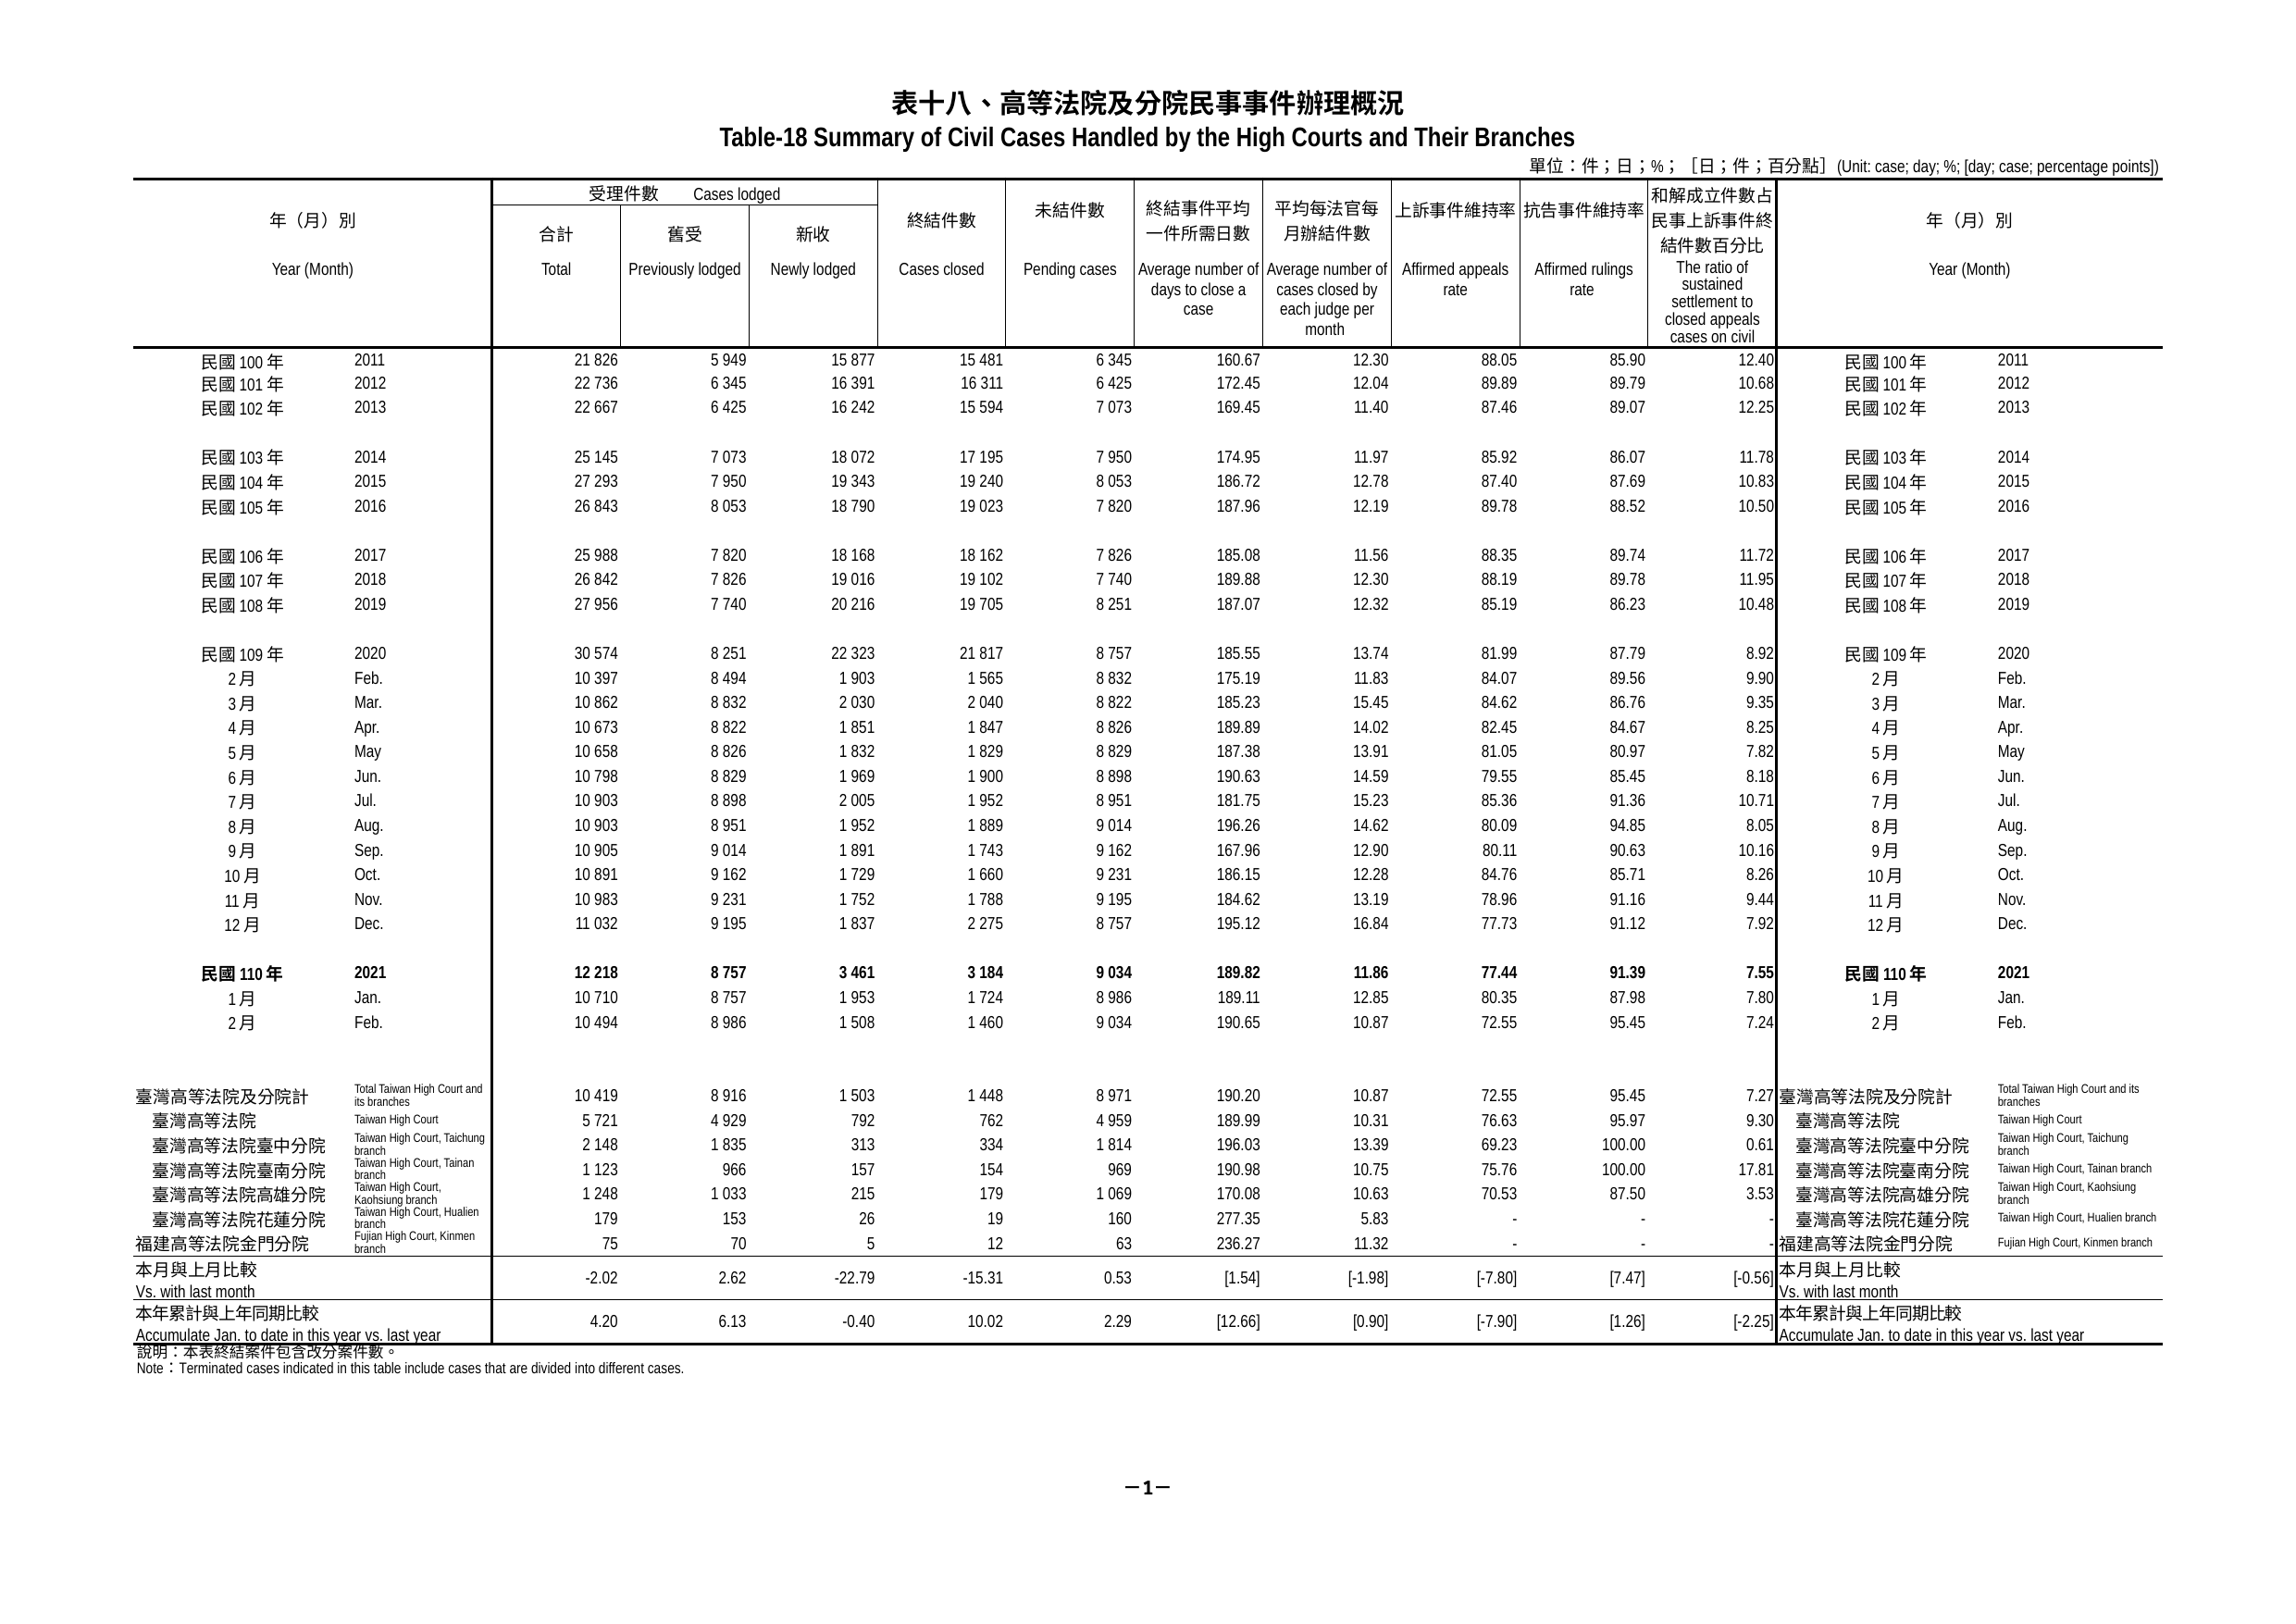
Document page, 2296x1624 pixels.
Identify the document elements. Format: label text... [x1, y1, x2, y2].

table_cell 86.07 [1520, 444, 1648, 469]
table_cell 2016 [1995, 493, 2163, 518]
table_cell Pending cases [1006, 259, 1134, 346]
table_cell 11.72 [1648, 542, 1775, 567]
table_cell Feb. [1995, 1010, 2163, 1034]
table_cell 81.05 [1391, 739, 1520, 763]
table_cell 160 [1006, 1207, 1135, 1231]
table_cell [-2.25] [1648, 1300, 1775, 1343]
table_cell 8 251 [620, 641, 749, 665]
table_cell 9.30 [1648, 1108, 1775, 1133]
table_cell 167.96 [1135, 837, 1262, 862]
table_cell 80.97 [1520, 739, 1648, 763]
table_cell 2 030 [749, 690, 877, 714]
table_cell [1006, 1059, 1135, 1084]
table_cell 9 162 [620, 862, 749, 886]
table_cell [1135, 420, 1262, 444]
table_cell 190.98 [1135, 1157, 1262, 1182]
table_cell Apr. [1995, 714, 2163, 739]
table_cell [1262, 1035, 1391, 1059]
table_cell 187.07 [1135, 591, 1262, 616]
table_cell 76.63 [1391, 1108, 1520, 1133]
table_cell [1995, 518, 2163, 542]
table_cell 10 903 [493, 813, 620, 837]
table_cell 民國110年 [133, 961, 352, 985]
table_cell - [1520, 1231, 1648, 1256]
table_cell 2017 [352, 542, 490, 567]
table_cell 臺灣高等法院 [133, 1108, 352, 1133]
table_cell - [1520, 1207, 1648, 1231]
table_cell 85.92 [1391, 444, 1520, 469]
table_cell [877, 616, 1006, 640]
table_cell 8 826 [1006, 714, 1135, 739]
table_cell 22 667 [493, 395, 620, 419]
table_cell Jan. [352, 985, 490, 1010]
table_cell 11月 [133, 886, 352, 911]
table_cell [7.47] [1520, 1257, 1648, 1299]
table_cell [133, 420, 352, 444]
table_cell 5月 [1778, 739, 1995, 763]
table_cell 1 829 [877, 739, 1006, 763]
table_cell Mar. [1995, 690, 2163, 714]
table_cell 8 053 [620, 493, 749, 518]
table_cell 2 275 [877, 911, 1006, 936]
table_cell Affirmed rulings rate [1520, 259, 1647, 346]
table_header 平均每法官每 月辦結件數 [1263, 180, 1391, 259]
table_cell 2019 [352, 591, 490, 616]
table_cell [352, 1059, 490, 1084]
table_cell 12.25 [1648, 395, 1775, 419]
table_cell 8 757 [1006, 911, 1135, 936]
table_cell 89.56 [1520, 665, 1648, 690]
table_cell 9 195 [620, 911, 749, 936]
table_cell [-7.90] [1391, 1300, 1520, 1343]
text Note：Terminated cases indicated in this table include cases that are divided into different cases. [137, 1361, 2159, 1377]
table_cell Jun. [352, 763, 490, 788]
table_cell 7 950 [620, 469, 749, 493]
table_cell [877, 518, 1006, 542]
table_cell 72.55 [1391, 1010, 1520, 1034]
table_cell 7 826 [620, 567, 749, 591]
table_cell 舊受 [621, 205, 749, 259]
table_cell 174.95 [1135, 444, 1262, 469]
table_cell 8.25 [1648, 714, 1775, 739]
table_cell 7.27 [1648, 1084, 1775, 1108]
table_cell 7月 [1778, 788, 1995, 812]
table_cell 19 240 [877, 469, 1006, 493]
table_cell 13.19 [1262, 886, 1391, 911]
table_cell 88.52 [1520, 493, 1648, 518]
table_header 年（月）別 [133, 180, 490, 259]
table_cell 民國110年 [1778, 961, 1995, 985]
table_cell 189.99 [1135, 1108, 1262, 1133]
table_cell [493, 518, 620, 542]
table_cell 2021 [352, 961, 490, 985]
table_cell 179 [877, 1182, 1006, 1206]
table_cell [493, 616, 620, 640]
table_cell [1778, 1035, 1995, 1059]
table_cell 172.45 [1135, 370, 1262, 395]
table_cell 100.00 [1520, 1157, 1648, 1182]
table_cell Feb. [352, 665, 490, 690]
text 單位：件；日；%；［日；件；百分點］(Unit: case; day; %; [day; case; percentage points]) [137, 152, 2159, 178]
table_cell 民國107年 [133, 567, 352, 591]
table_cell [1262, 518, 1391, 542]
table_cell 10 798 [493, 763, 620, 788]
table_cell - [1391, 1231, 1520, 1256]
table_cell The ratio of sustained settlement to closed appeals cases on civil appeals [1648, 259, 1775, 346]
table_cell [1520, 518, 1648, 542]
table_cell 0.61 [1648, 1133, 1775, 1157]
table_cell [352, 1035, 490, 1059]
table_cell May [1995, 739, 2163, 763]
table_cell [1778, 616, 1995, 640]
table_cell 4.20 [493, 1300, 620, 1343]
table_cell Aug. [352, 813, 490, 837]
table_cell 8 251 [1006, 591, 1135, 616]
table_cell [493, 1059, 620, 1084]
table_cell 85.90 [1520, 349, 1648, 370]
table_cell 民國100年 [133, 349, 352, 370]
table_cell 19 016 [749, 567, 877, 591]
table_cell Taiwan High Court, Taichung branch [1995, 1133, 2163, 1157]
table_cell 1 847 [877, 714, 1006, 739]
table_cell Sep. [1995, 837, 2163, 862]
table_cell 2020 [352, 641, 490, 665]
table_cell 1 503 [749, 1084, 877, 1108]
table_cell 236.27 [1135, 1231, 1262, 1256]
table_cell 186.72 [1135, 469, 1262, 493]
table_cell 87.69 [1520, 469, 1648, 493]
table_cell 85.36 [1391, 788, 1520, 812]
table_cell [620, 1035, 749, 1059]
table_cell [1648, 420, 1775, 444]
table_cell [1648, 616, 1775, 640]
table_cell 1 900 [877, 763, 1006, 788]
table_cell 新收 [750, 205, 877, 259]
table_cell 25 988 [493, 542, 620, 567]
table_cell 85.45 [1520, 763, 1648, 788]
table_cell 7 950 [1006, 444, 1135, 469]
table_cell 民國105年 [133, 493, 352, 518]
table_cell Oct. [1995, 862, 2163, 886]
table_cell 18 162 [877, 542, 1006, 567]
table_cell 10 905 [493, 837, 620, 862]
text 表十八、高等法院及分院民事事件辦理概況 [137, 82, 2159, 121]
table_cell Fujian High Court, Kinmen branch [1995, 1231, 2163, 1256]
table_cell 2014 [352, 444, 490, 469]
table_cell [493, 420, 620, 444]
table_cell 民國101年 [1778, 370, 1995, 395]
table_cell 臺灣高等法院高雄分院 [1778, 1182, 1995, 1206]
table_cell [1262, 616, 1391, 640]
table_cell 2月 [1778, 1010, 1995, 1034]
table_cell 80.11 [1391, 837, 1520, 862]
table_cell 94.85 [1520, 813, 1648, 837]
table_cell 15.45 [1262, 690, 1391, 714]
table_cell [1648, 936, 1775, 961]
table_cell 77.73 [1391, 911, 1520, 936]
table_cell 89.89 [1391, 370, 1520, 395]
table_cell [877, 1059, 1006, 1084]
table_cell - [1391, 1207, 1520, 1231]
table_cell [1648, 518, 1775, 542]
table_cell 196.26 [1135, 813, 1262, 837]
table_cell [1995, 1035, 2163, 1059]
table_cell 9.90 [1648, 665, 1775, 690]
table_cell 5 721 [493, 1108, 620, 1133]
table_cell 95.45 [1520, 1010, 1648, 1034]
table_cell 1 952 [749, 813, 877, 837]
table_cell 臺灣高等法院及分院計 [1778, 1084, 1995, 1108]
table_cell 1 123 [493, 1157, 620, 1182]
table_header 抗告事件維持率 [1520, 180, 1647, 259]
table_cell 184.62 [1135, 886, 1262, 911]
table_cell 8 053 [1006, 469, 1135, 493]
table_cell [1006, 518, 1135, 542]
table_cell [133, 1059, 352, 1084]
table_cell [1391, 420, 1520, 444]
table_cell 10.75 [1262, 1157, 1391, 1182]
table_cell 7.24 [1648, 1010, 1775, 1034]
table_cell [1778, 1059, 1995, 1084]
table_cell 85.19 [1391, 591, 1520, 616]
table_cell 160.67 [1135, 349, 1262, 370]
table_cell 10 658 [493, 739, 620, 763]
table_cell 1 248 [493, 1182, 620, 1206]
table_cell 95.45 [1520, 1084, 1648, 1108]
table_cell [1778, 420, 1995, 444]
table_header 終結事件平均 一件所需日數 [1135, 180, 1262, 259]
table_cell Taiwan High Court [352, 1108, 490, 1133]
table_cell 民國106年 [1778, 542, 1995, 567]
table_cell 5月 [133, 739, 352, 763]
table_cell 8 986 [620, 1010, 749, 1034]
table_cell 190.20 [1135, 1084, 1262, 1108]
table_cell 3 184 [877, 961, 1006, 985]
table_cell 2 005 [749, 788, 877, 812]
table_cell 157 [749, 1157, 877, 1182]
table_cell Nov. [1995, 886, 2163, 911]
text 說明：本表終結案件包含改分案件數。 [137, 1345, 2159, 1361]
table_cell 2011 [1995, 349, 2163, 370]
table_cell 22 736 [493, 370, 620, 395]
table_cell 190.65 [1135, 1010, 1262, 1034]
table_cell 12月 [133, 911, 352, 936]
table_cell [1391, 518, 1520, 542]
table_header 終結件數 [878, 180, 1005, 259]
table_cell 14.02 [1262, 714, 1391, 739]
table_cell 2.62 [620, 1257, 749, 1299]
table_cell [1.54] [1135, 1257, 1262, 1299]
table_cell 8 898 [620, 788, 749, 812]
table_cell 民國103年 [133, 444, 352, 469]
table_cell 民國108年 [133, 591, 352, 616]
table_cell Oct. [352, 862, 490, 886]
table_cell 18 790 [749, 493, 877, 518]
table_cell 1 891 [749, 837, 877, 862]
table_cell [1262, 936, 1391, 961]
table_cell -15.31 [877, 1257, 1006, 1299]
table_cell 13.39 [1262, 1133, 1391, 1157]
table_cell 170.08 [1135, 1182, 1262, 1206]
table_cell [1391, 936, 1520, 961]
table_cell 86.76 [1520, 690, 1648, 714]
table_cell 70 [620, 1231, 749, 1256]
table_cell 6.13 [620, 1300, 749, 1343]
table_cell 79.55 [1391, 763, 1520, 788]
table_cell 臺灣高等法院花蓮分院 [133, 1207, 352, 1231]
table_cell 2020 [1995, 641, 2163, 665]
table_cell 84.62 [1391, 690, 1520, 714]
table_cell Fujian High Court, Kinmen branch [352, 1231, 490, 1256]
table_cell Dec. [1995, 911, 2163, 936]
table_cell 5.83 [1262, 1207, 1391, 1231]
table_cell 9 162 [1006, 837, 1135, 862]
table_cell 11.95 [1648, 567, 1775, 591]
table_cell 1 729 [749, 862, 877, 886]
table_cell 民國104年 [133, 469, 352, 493]
table_cell [877, 936, 1006, 961]
table_cell 0.53 [1006, 1257, 1135, 1299]
table_cell 84.67 [1520, 714, 1648, 739]
table_cell 10.87 [1262, 1084, 1391, 1108]
table_cell 187.96 [1135, 493, 1262, 518]
table_cell 1 851 [749, 714, 877, 739]
table_cell 10 903 [493, 788, 620, 812]
table_cell [12.66] [1135, 1300, 1262, 1343]
table_cell [749, 518, 877, 542]
table_cell 100.00 [1520, 1133, 1648, 1157]
table_cell 民國109年 [133, 641, 352, 665]
table_cell 1 835 [620, 1133, 749, 1157]
table_cell [-1.98] [1262, 1257, 1391, 1299]
table_cell 4 959 [1006, 1108, 1135, 1133]
table_cell 2016 [352, 493, 490, 518]
table_cell 民國103年 [1778, 444, 1995, 469]
table_cell -0.40 [749, 1300, 877, 1343]
table_cell 8 832 [1006, 665, 1135, 690]
table_cell 2015 [352, 469, 490, 493]
table_cell [1135, 616, 1262, 640]
table_header 年（月）別 [1778, 180, 2163, 259]
table_cell 7.80 [1648, 985, 1775, 1010]
table_cell 8 986 [1006, 985, 1135, 1010]
table_cell Average number of cases closed by each judge per month [1263, 259, 1391, 346]
table_cell 1 952 [877, 788, 1006, 812]
table_cell 9 231 [620, 886, 749, 911]
table_cell 6月 [133, 763, 352, 788]
table_cell Total Taiwan High Court and its branches [352, 1084, 490, 1108]
table_cell Cases closed [878, 259, 1005, 346]
table_cell [1520, 936, 1648, 961]
table_cell 9月 [133, 837, 352, 862]
table_cell Apr. [352, 714, 490, 739]
table_cell 2015 [1995, 469, 2163, 493]
table_cell [620, 936, 749, 961]
table_cell 8 916 [620, 1084, 749, 1108]
table_cell 18 168 [749, 542, 877, 567]
table_cell Sep. [352, 837, 490, 862]
table_cell 334 [877, 1133, 1006, 1157]
table_cell 12.30 [1262, 349, 1391, 370]
table_cell 7 820 [1006, 493, 1135, 518]
table_cell 1 837 [749, 911, 877, 936]
table_cell 10 419 [493, 1084, 620, 1108]
table_cell Nov. [352, 886, 490, 911]
table_cell 9 034 [1006, 961, 1135, 985]
table_cell Taiwan High Court, Tainan branch [1995, 1157, 2163, 1182]
table_cell 185.55 [1135, 641, 1262, 665]
table_cell 792 [749, 1108, 877, 1133]
table_cell 2019 [1995, 591, 2163, 616]
table_cell 12月 [1778, 911, 1995, 936]
table_cell 15.23 [1262, 788, 1391, 812]
table_cell [352, 616, 490, 640]
table_cell 16 391 [749, 370, 877, 395]
table_cell 12.28 [1262, 862, 1391, 886]
table_cell 民國109年 [1778, 641, 1995, 665]
table_cell 89.78 [1391, 493, 1520, 518]
table_cell 本年累計與上年同期比較 Accumulate Jan. to date in this year vs. last year [1778, 1300, 2163, 1343]
table_cell 185.23 [1135, 690, 1262, 714]
table_cell 3 461 [749, 961, 877, 985]
table_cell [749, 1035, 877, 1059]
table_cell 30 574 [493, 641, 620, 665]
table_cell [1995, 420, 2163, 444]
table_cell Year (Month) [1778, 259, 2163, 346]
table_cell 10.48 [1648, 591, 1775, 616]
table_cell 175.19 [1135, 665, 1262, 690]
table_cell 4月 [133, 714, 352, 739]
table_cell 17 195 [877, 444, 1006, 469]
table_cell [1648, 1035, 1775, 1059]
table_cell [0.90] [1262, 1300, 1391, 1343]
table_cell 民國107年 [1778, 567, 1995, 591]
table_cell 11.32 [1262, 1231, 1391, 1256]
table_cell 26 842 [493, 567, 620, 591]
table_cell 17.81 [1648, 1157, 1775, 1182]
table_cell 20 216 [749, 591, 877, 616]
table_cell 78.96 [1391, 886, 1520, 911]
table_cell 合計 [493, 205, 620, 259]
table_cell 9.35 [1648, 690, 1775, 714]
table_cell 2月 [133, 1010, 352, 1034]
table_cell 2012 [1995, 370, 2163, 395]
table_cell 1 832 [749, 739, 877, 763]
table_cell 186.15 [1135, 862, 1262, 886]
table_cell 91.12 [1520, 911, 1648, 936]
table_cell 8 826 [620, 739, 749, 763]
table_cell 7 826 [1006, 542, 1135, 567]
table_cell [1006, 420, 1135, 444]
table_cell 臺灣高等法院花蓮分院 [1778, 1207, 1995, 1231]
table_cell 87.79 [1520, 641, 1648, 665]
table_cell 179 [493, 1207, 620, 1231]
table_cell 2 040 [877, 690, 1006, 714]
table_cell 7 740 [620, 591, 749, 616]
table_cell 6 425 [1006, 370, 1135, 395]
table_cell Feb. [352, 1010, 490, 1034]
table_cell 87.98 [1520, 985, 1648, 1010]
table_cell 2018 [352, 567, 490, 591]
table_cell 10.71 [1648, 788, 1775, 812]
table_cell 2013 [1995, 395, 2163, 419]
table_cell 88.35 [1391, 542, 1520, 567]
table_cell [1135, 1035, 1262, 1059]
table_cell 91.39 [1520, 961, 1648, 985]
table_cell 13.91 [1262, 739, 1391, 763]
table_cell 10.31 [1262, 1108, 1391, 1133]
table_cell [749, 616, 877, 640]
table_cell May [352, 739, 490, 763]
table_cell 11月 [1778, 886, 1995, 911]
table_cell Feb. [1995, 665, 2163, 690]
table_cell 7 073 [620, 444, 749, 469]
table_cell 5 [749, 1231, 877, 1256]
table_cell 88.05 [1391, 349, 1520, 370]
table_cell 10.63 [1262, 1182, 1391, 1206]
table_cell 11.83 [1262, 665, 1391, 690]
table_cell 70.53 [1391, 1182, 1520, 1206]
table_cell 10.50 [1648, 493, 1775, 518]
table_cell 11.40 [1262, 395, 1391, 419]
table_cell 民國104年 [1778, 469, 1995, 493]
table_cell 2017 [1995, 542, 2163, 567]
table_cell 6 345 [1006, 349, 1135, 370]
table_cell 1 814 [1006, 1133, 1135, 1157]
table_cell 8月 [133, 813, 352, 837]
table_cell 22 323 [749, 641, 877, 665]
table_cell 7.82 [1648, 739, 1775, 763]
table_cell [1778, 936, 1995, 961]
table_cell [-7.80] [1391, 1257, 1520, 1299]
table_cell 2.29 [1006, 1300, 1135, 1343]
table_cell 1 724 [877, 985, 1006, 1010]
table_cell 190.63 [1135, 763, 1262, 788]
table_cell [1648, 1059, 1775, 1084]
table_cell [1520, 1059, 1648, 1084]
table_cell 89.78 [1520, 567, 1648, 591]
table_cell 1 788 [877, 886, 1006, 911]
table_cell 9 034 [1006, 1010, 1135, 1034]
table_cell [1.26] [1520, 1300, 1648, 1343]
table_cell 10 673 [493, 714, 620, 739]
table_cell Taiwan High Court [1995, 1108, 2163, 1133]
table_cell 19 102 [877, 567, 1006, 591]
table_cell 10 397 [493, 665, 620, 690]
table_cell 臺灣高等法院臺中分院 [133, 1133, 352, 1157]
table_cell 19 [877, 1207, 1006, 1231]
table_cell 本年累計與上年同期比較 Accumulate Jan. to date in this year vs. last year [133, 1300, 490, 1343]
table_cell 1 660 [877, 862, 1006, 886]
table_cell 189.82 [1135, 961, 1262, 985]
table_cell 27 293 [493, 469, 620, 493]
table_cell 8 829 [620, 763, 749, 788]
table_cell 11 032 [493, 911, 620, 936]
text Table-18 Summary of Civil Cases Handled by the High Courts and Their Branches [137, 121, 2159, 152]
table_cell 10 983 [493, 886, 620, 911]
table_cell 12 218 [493, 961, 620, 985]
table_cell 7 073 [1006, 395, 1135, 419]
table_cell 11.78 [1648, 444, 1775, 469]
table_cell 民國101年 [133, 370, 352, 395]
table_cell -2.02 [493, 1257, 620, 1299]
table_cell 1 889 [877, 813, 1006, 837]
table_cell 本月與上月比較 Vs. with last month [1778, 1257, 2163, 1299]
table_cell [1006, 1035, 1135, 1059]
table_cell 95.97 [1520, 1108, 1648, 1133]
table_cell 69.23 [1391, 1133, 1520, 1157]
table_cell [1520, 616, 1648, 640]
table_cell 1 743 [877, 837, 1006, 862]
table_cell 1月 [1778, 985, 1995, 1010]
table_cell 10月 [133, 862, 352, 886]
table_cell [877, 420, 1006, 444]
table_cell Average number of days to close a case [1135, 259, 1262, 346]
table_cell 16 242 [749, 395, 877, 419]
table_cell 8 822 [620, 714, 749, 739]
table_cell 10 862 [493, 690, 620, 714]
table_cell 7 820 [620, 542, 749, 567]
table_cell [1006, 616, 1135, 640]
table_cell 3月 [1778, 690, 1995, 714]
table_cell 9 231 [1006, 862, 1135, 886]
table_cell 10.83 [1648, 469, 1775, 493]
table_cell 臺灣高等法院 [1778, 1108, 1995, 1133]
table_cell [877, 1035, 1006, 1059]
table_cell 12.04 [1262, 370, 1391, 395]
table_cell 8 494 [620, 665, 749, 690]
table_cell [1520, 1035, 1648, 1059]
table_cell [1262, 420, 1391, 444]
table_cell 1 969 [749, 763, 877, 788]
table_cell 88.19 [1391, 567, 1520, 591]
table_cell 14.59 [1262, 763, 1391, 788]
table_cell Jul. [352, 788, 490, 812]
table_cell 9 014 [620, 837, 749, 862]
table_cell Taiwan High Court, Kaohsiung branch [1995, 1182, 2163, 1206]
table_cell 85.71 [1520, 862, 1648, 886]
table_cell 1 565 [877, 665, 1006, 690]
table_cell 26 [749, 1207, 877, 1231]
table_cell Taiwan High Court, Taichung branch [352, 1133, 490, 1157]
table_cell Taiwan High Court, Hualien branch [352, 1207, 490, 1231]
table_cell 1 508 [749, 1010, 877, 1034]
table_cell [620, 616, 749, 640]
table_header 受理件數 Cases lodged [493, 180, 877, 205]
table_cell Aug. [1995, 813, 2163, 837]
table_cell [1391, 1035, 1520, 1059]
table_cell [1520, 420, 1648, 444]
table_cell [133, 518, 352, 542]
table_cell 2014 [1995, 444, 2163, 469]
table_cell 89.79 [1520, 370, 1648, 395]
table_cell 12.19 [1262, 493, 1391, 518]
table_cell 臺灣高等法院臺南分院 [133, 1157, 352, 1182]
table_header 未結件數 [1006, 180, 1134, 259]
table_cell [1778, 518, 1995, 542]
table_cell Jun. [1995, 763, 2163, 788]
table_cell 10.02 [877, 1300, 1006, 1343]
table_cell 185.08 [1135, 542, 1262, 567]
table_cell 84.76 [1391, 862, 1520, 886]
table_cell 8 757 [620, 961, 749, 985]
table_cell 9 014 [1006, 813, 1135, 837]
table_cell 16.84 [1262, 911, 1391, 936]
table_cell [1262, 1059, 1391, 1084]
table_cell 15 481 [877, 349, 1006, 370]
table_cell 87.46 [1391, 395, 1520, 419]
table_cell 91.16 [1520, 886, 1648, 911]
table_header 和解成立件數占 民事上訴事件終 結件數百分比 [1648, 180, 1775, 259]
table_cell - [1648, 1231, 1775, 1256]
table_cell [493, 936, 620, 961]
table_cell [620, 420, 749, 444]
table_cell 15 594 [877, 395, 1006, 419]
table_cell 6月 [1778, 763, 1995, 788]
table_cell 10.87 [1262, 1010, 1391, 1034]
table_header 上訴事件維持率 [1392, 180, 1520, 259]
table_cell 2月 [1778, 665, 1995, 690]
table_cell 10月 [1778, 862, 1995, 886]
table_cell 民國106年 [133, 542, 352, 567]
table_cell 9月 [1778, 837, 1995, 862]
table_cell 27 956 [493, 591, 620, 616]
table_cell [620, 1059, 749, 1084]
table_cell 10 891 [493, 862, 620, 886]
table_cell 8 898 [1006, 763, 1135, 788]
table_cell 86.23 [1520, 591, 1648, 616]
table_cell 18 072 [749, 444, 877, 469]
table_cell 2013 [352, 395, 490, 419]
table_cell Year (Month) [133, 259, 490, 346]
table_cell 12.32 [1262, 591, 1391, 616]
table_cell 154 [877, 1157, 1006, 1182]
table_cell 5 949 [620, 349, 749, 370]
table_cell 762 [877, 1108, 1006, 1133]
table_cell 84.07 [1391, 665, 1520, 690]
table_cell 2011 [352, 349, 490, 370]
table_cell 189.11 [1135, 985, 1262, 1010]
table_cell [1995, 936, 2163, 961]
table_cell 12 [877, 1231, 1006, 1256]
table_cell 8 757 [1006, 641, 1135, 665]
table_cell 2018 [1995, 567, 2163, 591]
table_cell 87.50 [1520, 1182, 1648, 1206]
table_cell 80.35 [1391, 985, 1520, 1010]
table_cell -22.79 [749, 1257, 877, 1299]
table_cell 1 069 [1006, 1182, 1135, 1206]
table_cell 3月 [133, 690, 352, 714]
table_cell Total [493, 259, 620, 346]
table_cell 11.86 [1262, 961, 1391, 985]
table_cell 1 448 [877, 1084, 1006, 1108]
table_cell 16 311 [877, 370, 1006, 395]
table_cell 19 023 [877, 493, 1006, 518]
table_cell 21 826 [493, 349, 620, 370]
table_cell 10.68 [1648, 370, 1775, 395]
table_cell [1006, 936, 1135, 961]
table_cell 2 148 [493, 1133, 620, 1157]
table_cell 4月 [1778, 714, 1995, 739]
table_cell 民國105年 [1778, 493, 1995, 518]
table_cell [749, 420, 877, 444]
table_cell Jan. [1995, 985, 2163, 1010]
table_cell 80.09 [1391, 813, 1520, 837]
table_cell 8.92 [1648, 641, 1775, 665]
table_cell 19 705 [877, 591, 1006, 616]
table_cell - [1648, 1207, 1775, 1231]
table_cell 9.44 [1648, 886, 1775, 911]
table_cell [133, 1035, 352, 1059]
table_cell 1 033 [620, 1182, 749, 1206]
table_cell 民國102年 [133, 395, 352, 419]
table_cell 1月 [133, 985, 352, 1010]
table_cell 966 [620, 1157, 749, 1182]
table_cell 12.90 [1262, 837, 1391, 862]
table_cell 189.88 [1135, 567, 1262, 591]
table_cell 7 740 [1006, 567, 1135, 591]
table_cell 21 817 [877, 641, 1006, 665]
table_cell Jul. [1995, 788, 2163, 812]
table_cell 72.55 [1391, 1084, 1520, 1108]
table_cell 10 710 [493, 985, 620, 1010]
table_cell 12.85 [1262, 985, 1391, 1010]
table_cell 19 343 [749, 469, 877, 493]
table_cell [1995, 616, 2163, 640]
table_cell Taiwan High Court, Kaohsiung branch [352, 1182, 490, 1206]
table_cell 15 877 [749, 349, 877, 370]
table_cell 215 [749, 1182, 877, 1206]
table_cell 臺灣高等法院高雄分院 [133, 1182, 352, 1206]
table_cell 89.74 [1520, 542, 1648, 567]
table_cell 福建高等法院金門分院 [1778, 1231, 1995, 1256]
table_cell 90.63 [1520, 837, 1648, 862]
table_cell 63 [1006, 1231, 1135, 1256]
table_cell 6 345 [620, 370, 749, 395]
table_cell 2021 [1995, 961, 2163, 985]
table_cell 8.05 [1648, 813, 1775, 837]
table_cell 25 145 [493, 444, 620, 469]
table_cell 1 460 [877, 1010, 1006, 1034]
table_cell 2月 [133, 665, 352, 690]
table_cell 9 195 [1006, 886, 1135, 911]
table_cell 196.03 [1135, 1133, 1262, 1157]
table_cell 11.56 [1262, 542, 1391, 567]
table_cell 8 951 [1006, 788, 1135, 812]
table_cell 8 757 [620, 985, 749, 1010]
table_cell 153 [620, 1207, 749, 1231]
table_cell Mar. [352, 690, 490, 714]
table_cell [620, 518, 749, 542]
table_cell 8 822 [1006, 690, 1135, 714]
table_cell Total Taiwan High Court and its branches [1995, 1084, 2163, 1108]
table_cell [749, 1059, 877, 1084]
table_cell [1135, 936, 1262, 961]
table_cell 8.18 [1648, 763, 1775, 788]
table_cell 195.12 [1135, 911, 1262, 936]
table_cell [1135, 518, 1262, 542]
table_cell 91.36 [1520, 788, 1648, 812]
table_cell 181.75 [1135, 788, 1262, 812]
table_cell 8月 [1778, 813, 1995, 837]
table_cell 277.35 [1135, 1207, 1262, 1231]
table_cell 民國102年 [1778, 395, 1995, 419]
table_cell [749, 936, 877, 961]
table_cell [133, 936, 352, 961]
table_cell 87.40 [1391, 469, 1520, 493]
table_cell 10.16 [1648, 837, 1775, 862]
table_cell Affirmed appeals rate [1392, 259, 1520, 346]
table_cell 3.53 [1648, 1182, 1775, 1206]
table_cell 7月 [133, 788, 352, 812]
table_cell 民國100年 [1778, 349, 1995, 370]
table_cell 7.55 [1648, 961, 1775, 985]
table_cell [493, 1035, 620, 1059]
table_cell 89.07 [1520, 395, 1648, 419]
table_cell 12.30 [1262, 567, 1391, 591]
table_cell Taiwan High Court, Tainan branch [352, 1157, 490, 1182]
table_cell 11.97 [1262, 444, 1391, 469]
table_cell [1995, 1059, 2163, 1084]
table_cell [133, 616, 352, 640]
table_cell [352, 518, 490, 542]
table_cell 969 [1006, 1157, 1135, 1182]
table_cell 臺灣高等法院及分院計 [133, 1084, 352, 1108]
table_cell 1 953 [749, 985, 877, 1010]
table_cell 10 494 [493, 1010, 620, 1034]
table_cell 8.26 [1648, 862, 1775, 886]
table_cell [352, 420, 490, 444]
table_cell 8 832 [620, 690, 749, 714]
table_cell Newly lodged [750, 259, 877, 346]
table_cell 82.45 [1391, 714, 1520, 739]
table_cell 75.76 [1391, 1157, 1520, 1182]
table_cell Dec. [352, 911, 490, 936]
table_cell 12.40 [1648, 349, 1775, 370]
table_cell 2012 [352, 370, 490, 395]
table_cell 福建高等法院金門分院 [133, 1231, 352, 1256]
table_cell 13.74 [1262, 641, 1391, 665]
table_cell [352, 936, 490, 961]
table_cell 臺灣高等法院臺南分院 [1778, 1157, 1995, 1182]
table_cell 187.38 [1135, 739, 1262, 763]
table_cell 169.45 [1135, 395, 1262, 419]
table_cell [1391, 1059, 1520, 1084]
table_cell Taiwan High Court, Hualien branch [1995, 1207, 2163, 1231]
table_cell 81.99 [1391, 641, 1520, 665]
table_cell 臺灣高等法院臺中分院 [1778, 1133, 1995, 1157]
table_cell 75 [493, 1231, 620, 1256]
table_cell 8 971 [1006, 1084, 1135, 1108]
table_cell 民國108年 [1778, 591, 1995, 616]
table_cell 1 752 [749, 886, 877, 911]
table_cell 1 903 [749, 665, 877, 690]
table_cell 6 425 [620, 395, 749, 419]
table_cell [-0.56] [1648, 1257, 1775, 1299]
table_cell [1391, 616, 1520, 640]
table_cell Previously lodged [621, 259, 749, 346]
table_cell 4 929 [620, 1108, 749, 1133]
table_cell 12.78 [1262, 469, 1391, 493]
table_cell 313 [749, 1133, 877, 1157]
table_cell 14.62 [1262, 813, 1391, 837]
table_cell 189.89 [1135, 714, 1262, 739]
table_cell [1135, 1059, 1262, 1084]
table_cell 77.44 [1391, 961, 1520, 985]
table_cell 8 951 [620, 813, 749, 837]
table_cell 7.92 [1648, 911, 1775, 936]
table_cell 本月與上月比較 Vs. with last month [133, 1257, 490, 1299]
table_cell 26 843 [493, 493, 620, 518]
table_cell 8 829 [1006, 739, 1135, 763]
